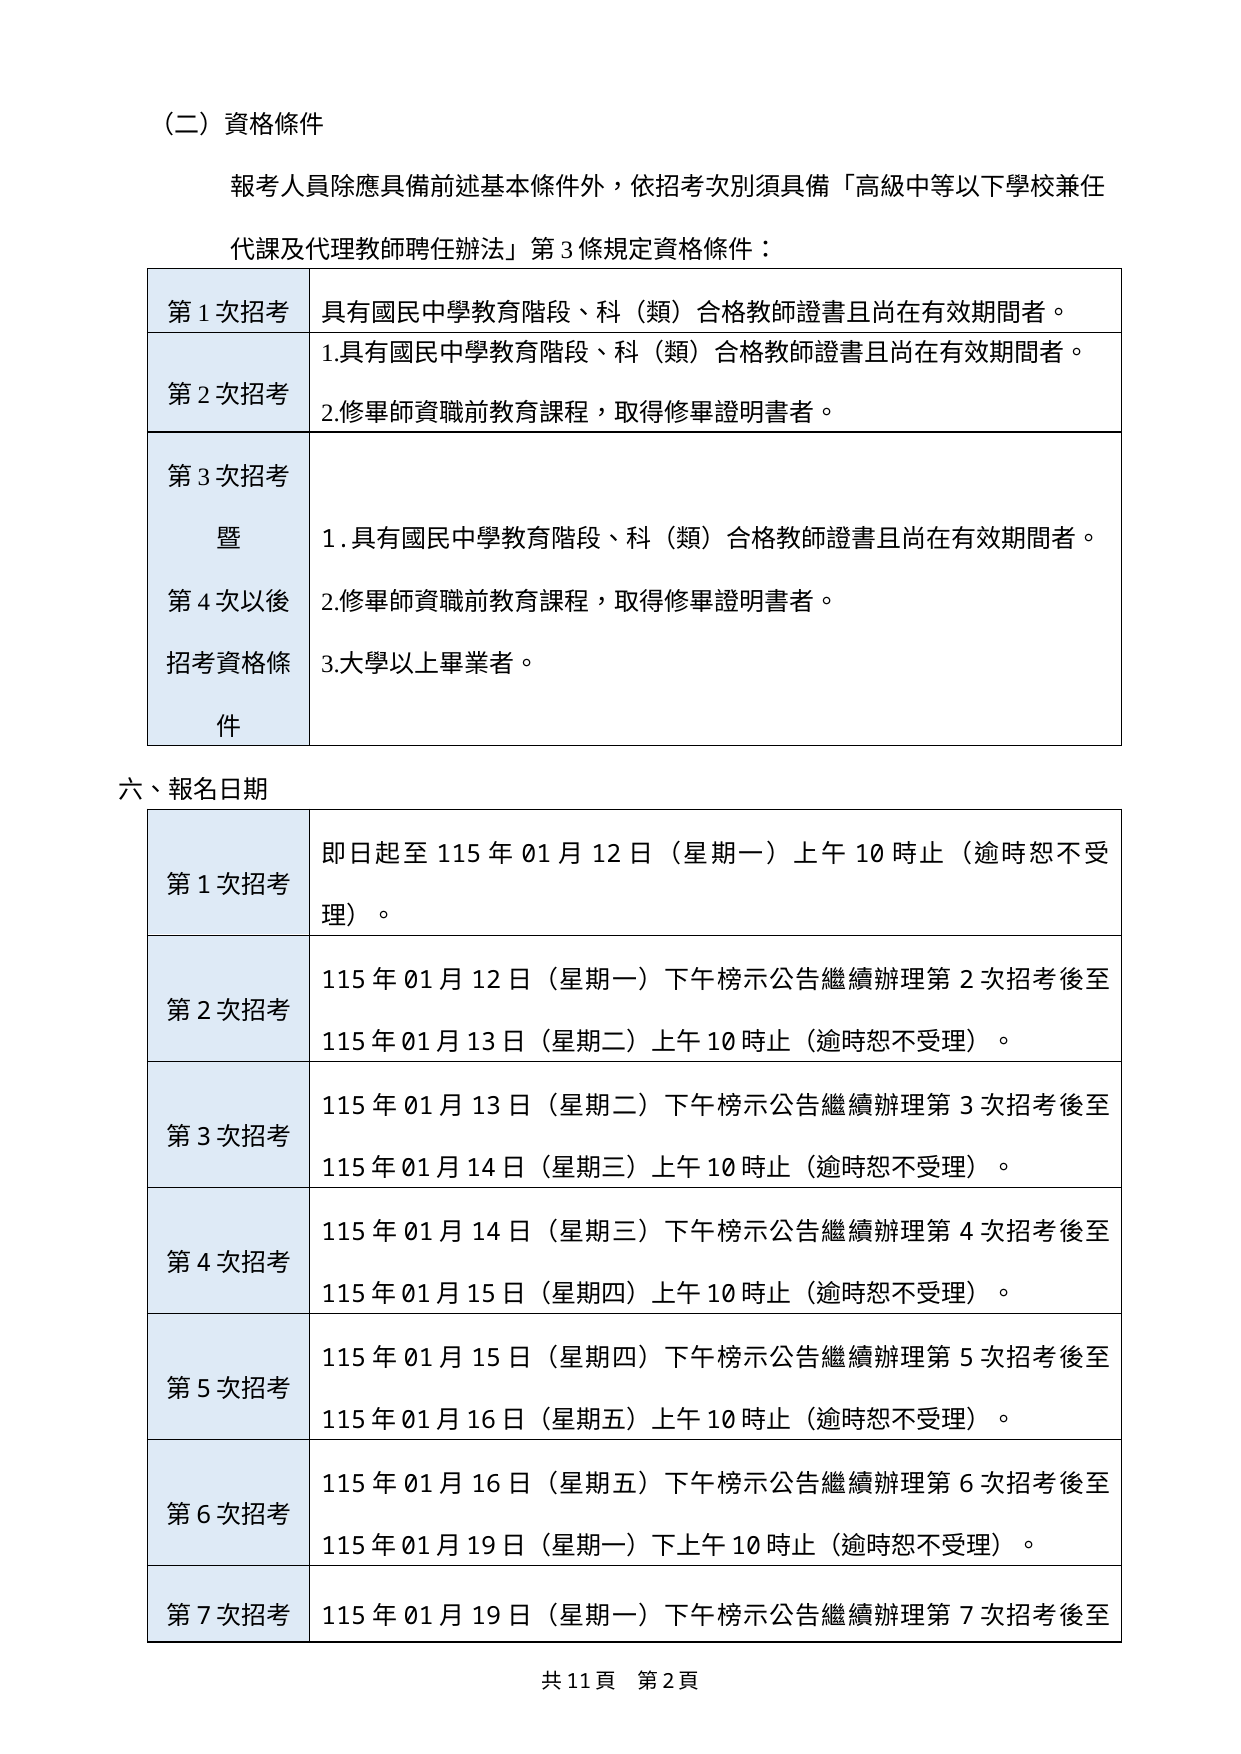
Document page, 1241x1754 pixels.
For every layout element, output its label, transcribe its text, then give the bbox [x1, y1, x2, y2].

table_cell 第2次招考 [148, 333, 309, 431]
table_header 即日起至115年01月12日（星期一）上午10時止（逾時恕不受理）。 [310, 810, 1121, 934]
table_cell 115年01月14日（星期三）下午榜示公告繼續辦理第4次招考後至115年01月15日（星期四）上午10時止（逾時恕不受理）。 [310, 1188, 1121, 1313]
table_cell 第3次招考 [148, 1062, 309, 1187]
table_cell 115年01月12日（星期一）下午榜示公告繼續辦理第2次招考後至115年01月13日（星期二）上午10時止（逾時恕不受理）。 [310, 936, 1121, 1061]
table_cell 115年01月19日（星期一）下午榜示公告繼續辦理第7次招考後至 [310, 1566, 1121, 1641]
table_cell 115年01月16日（星期五）下午榜示公告繼續辦理第6次招考後至115年01月19日（星期一）下上午10時止（逾時恕不受理）。 [310, 1440, 1121, 1565]
text 報考人員除應具備前述基本條件外，依招考次別須具備「高級中等以下學校兼任代課及代理教師聘任辦法」第3條規定資格條件： [230, 143, 1122, 268]
table_header 第1次招考 [148, 269, 309, 332]
table_header 第1次招考 [148, 810, 309, 934]
text 六、報名日期 [118, 746, 1122, 808]
text （二）資格條件 [118, 81, 1122, 143]
table_cell 115年01月15日（星期四）下午榜示公告繼續辦理第5次招考後至115年01月16日（星期五）上午10時止（逾時恕不受理）。 [310, 1314, 1121, 1439]
table_cell 第4次招考 [148, 1188, 309, 1313]
table_cell 第6次招考 [148, 1440, 309, 1565]
table_cell 1.具有國民中學教育階段、科（類）合格教師證書且尚在有效期間者。 2.修畢師資職前教育課程，取得修畢證明書者。 [310, 333, 1121, 431]
table_cell 具有國民中學教育階段、科（類）合格教師證書且尚在有效期間者。 2.修畢師資職前教育課程，取得修畢證明書者。 3.大學以上畢業者。 [310, 433, 1121, 745]
table_cell 第3次招考暨 第4次以後招考資格條件 [148, 433, 309, 745]
table_cell 第5次招考 [148, 1314, 309, 1439]
table_cell 第7次招考 [148, 1566, 309, 1641]
table_header 具有國民中學教育階段、科（類）合格教師證書且尚在有效期間者。 [310, 269, 1121, 332]
table_cell 115年01月13日（星期二）下午榜示公告繼續辦理第3次招考後至115年01月14日（星期三）上午10時止（逾時恕不受理）。 [310, 1062, 1121, 1187]
table_cell 第2次招考 [148, 936, 309, 1061]
